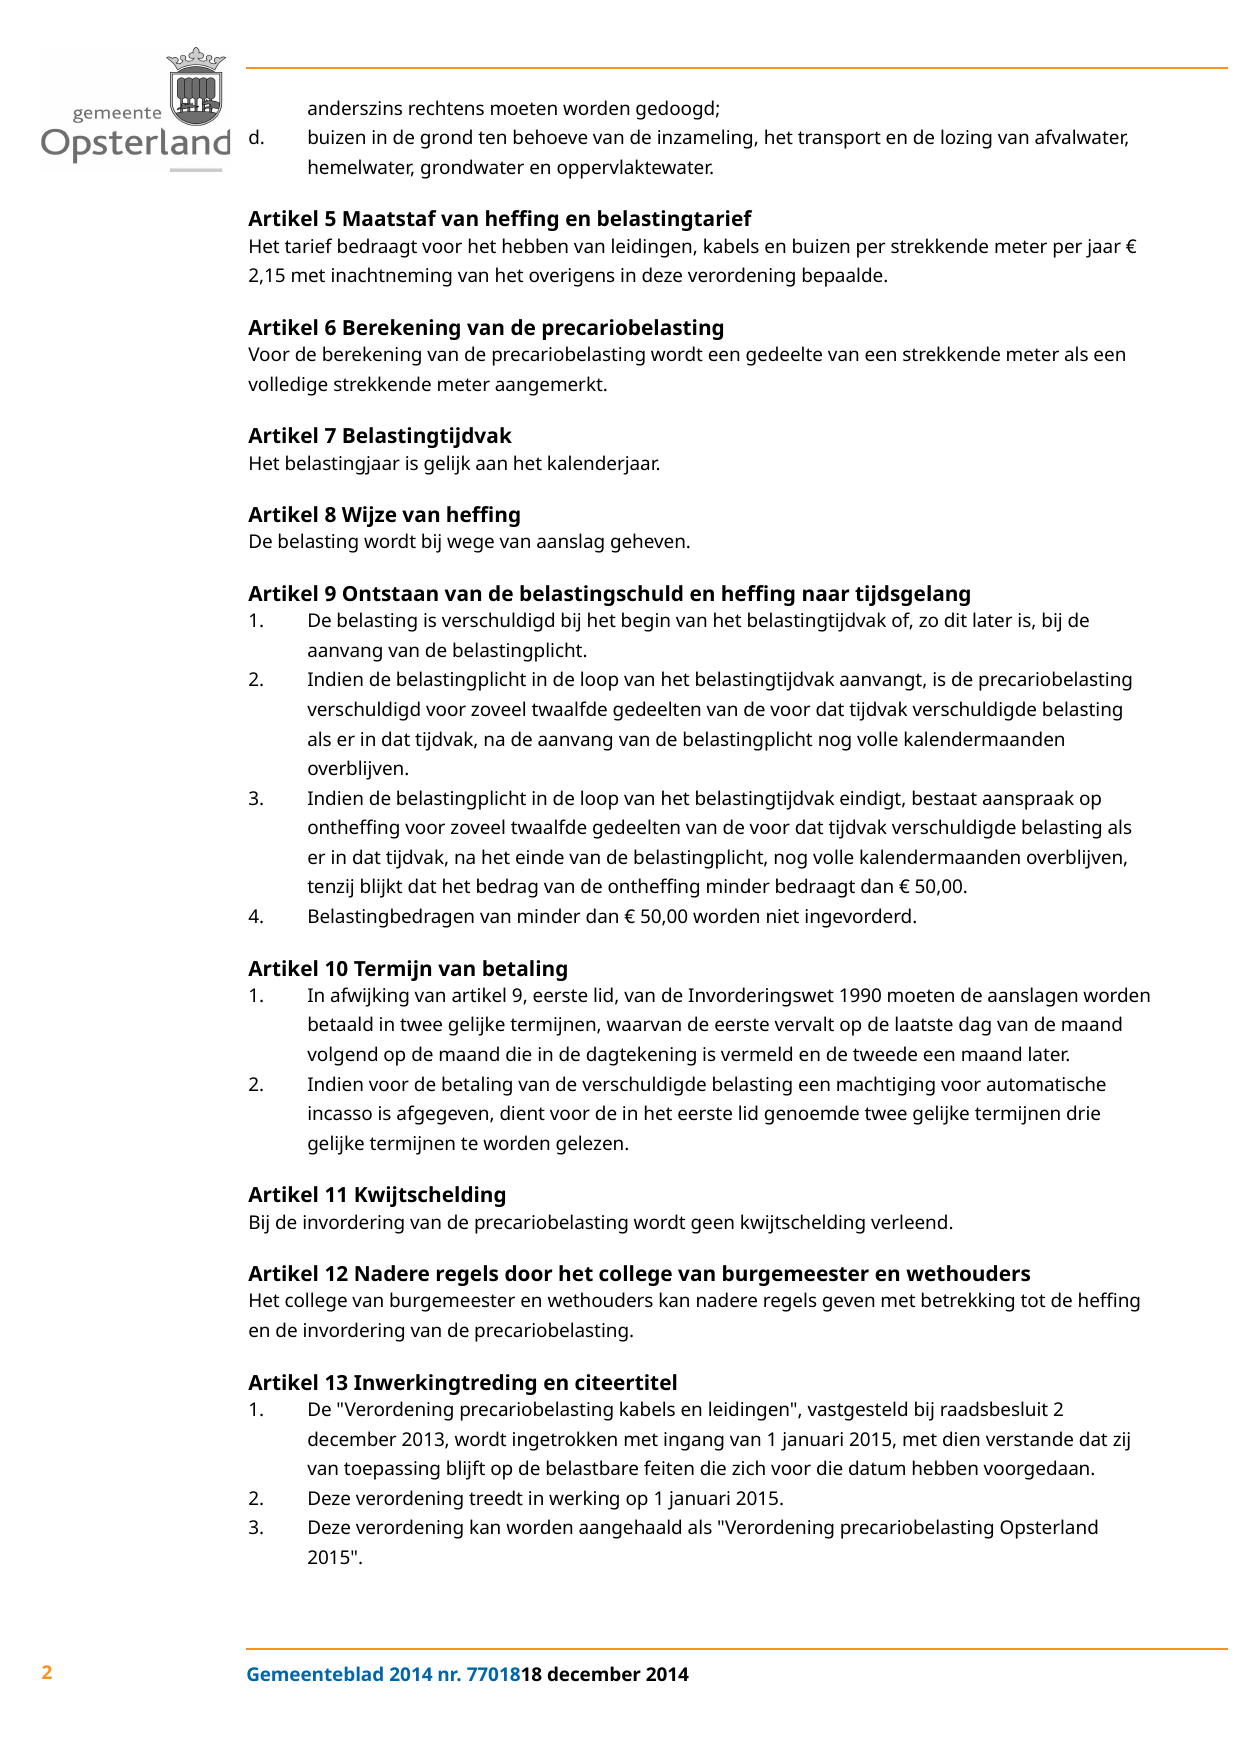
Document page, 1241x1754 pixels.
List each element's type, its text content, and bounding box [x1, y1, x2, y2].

list Belastingbedragen van minder dan € 50,00 worden niet ingevorderd. [248, 903, 1152, 929]
text Artikel 7 Belastingtijdvak [248, 421, 1152, 450]
text Het belastingjaar is gelijk aan het kalenderjaar. [248, 450, 1152, 475]
list buizen in de grond ten behoeve van de inzameling, het transport en de lozing van afvalwater, hemelwater, grondwater en oppervlaktewater. [248, 124, 1152, 180]
list De belasting is verschuldigd bij het begin van het belastingtijdvak of, zo dit later is, bij de aanvang van de belastingplicht. [248, 607, 1152, 663]
list Deze verordening kan worden aangehaald als "Verordening precariobelasting Opsterland 2015". [248, 1514, 1152, 1570]
text Het college van burgemeester en wethouders kan nadere regels geven met betrekking tot de heffing en de invordering van de precariobelasting. [248, 1288, 1152, 1343]
text Artikel 10 Termijn van betaling [248, 954, 1152, 982]
list Indien de belastingplicht in de loop van het belastingtijdvak eindigt, bestaat aanspraak op ontheffing voor zoveel twaalfde gedeelten van de voor dat tijdvak verschuldigde belasting als er in dat tijdvak, na het einde van de belastingplicht, nog volle kalendermaanden overblijven, tenzij blijkt dat het bedrag van de ontheffing minder bedraagt dan € 50,00. [248, 785, 1152, 899]
text Artikel 12 Nadere regels door het college van burgemeester en wethouders [248, 1259, 1152, 1288]
list De "Verordening precariobelasting kabels en leidingen", vastgesteld bij raadsbesluit 2 december 2013, wordt ingetrokken met ingang van 1 januari 2015, met dien verstande dat zij van toepassing blijft op de belastbare feiten die zich voor die datum hebben voorgedaan. [248, 1396, 1152, 1481]
text Artikel 9 Ontstaan van de belastingschuld en heffing naar tijdsgelang [248, 579, 1152, 607]
text Artikel 11 Kwijtschelding [248, 1180, 1152, 1209]
text Artikel 5 Maatstaf van heffing en belastingtarief [248, 204, 1152, 233]
list Indien de belastingplicht in de loop van het belastingtijdvak aanvangt, is de precariobelasting verschuldigd voor zoveel twaalfde gedeelten van de voor dat tijdvak verschuldigde belasting als er in dat tijdvak, na de aanvang van de belastingplicht nog volle kalendermaanden overblijven. [248, 667, 1152, 781]
text Artikel 6 Berekening van de precariobelasting [248, 313, 1152, 341]
list Deze verordening treedt in werking op 1 januari 2015. [248, 1485, 1152, 1511]
text De belasting wordt bij wege van aanslag geheven. [248, 528, 1152, 554]
text Bij de invordering van de precariobelasting wordt geen kwijtschelding verleend. [248, 1209, 1152, 1234]
text Het tarief bedraagt voor het hebben van leidingen, kabels en buizen per strekkende meter per jaar € 2,15 met inachtneming van het overigens in deze verordening bepaalde. [248, 233, 1152, 288]
text Artikel 8 Wijze van heffing [248, 500, 1152, 528]
text Artikel 13 Inwerkingtreding en citeertitel [248, 1368, 1152, 1396]
list In afwijking van artikel 9, eerste lid, van de Invorderingswet 1990 moeten de aanslagen worden betaald in twee gelijke termijnen, waarvan de eerste vervalt op de laatste dag van de maand volgend op de maand die in de dagtekening is vermeld en de tweede een maand later. [248, 982, 1152, 1067]
picture [41, 47, 231, 172]
text Voor de berekening van de precariobelasting wordt een gedeelte van een strekkende meter als een volledige strekkende meter aangemerkt. [248, 341, 1152, 397]
list Indien voor de betaling van de verschuldigde belasting een machtiging voor automatische incasso is afgegeven, dient voor de in het eerste lid genoemde twee gelijke termijnen drie gelijke termijnen te worden gelezen. [248, 1071, 1152, 1156]
list anderszins rechtens moeten worden gedoogd; [248, 95, 1152, 121]
